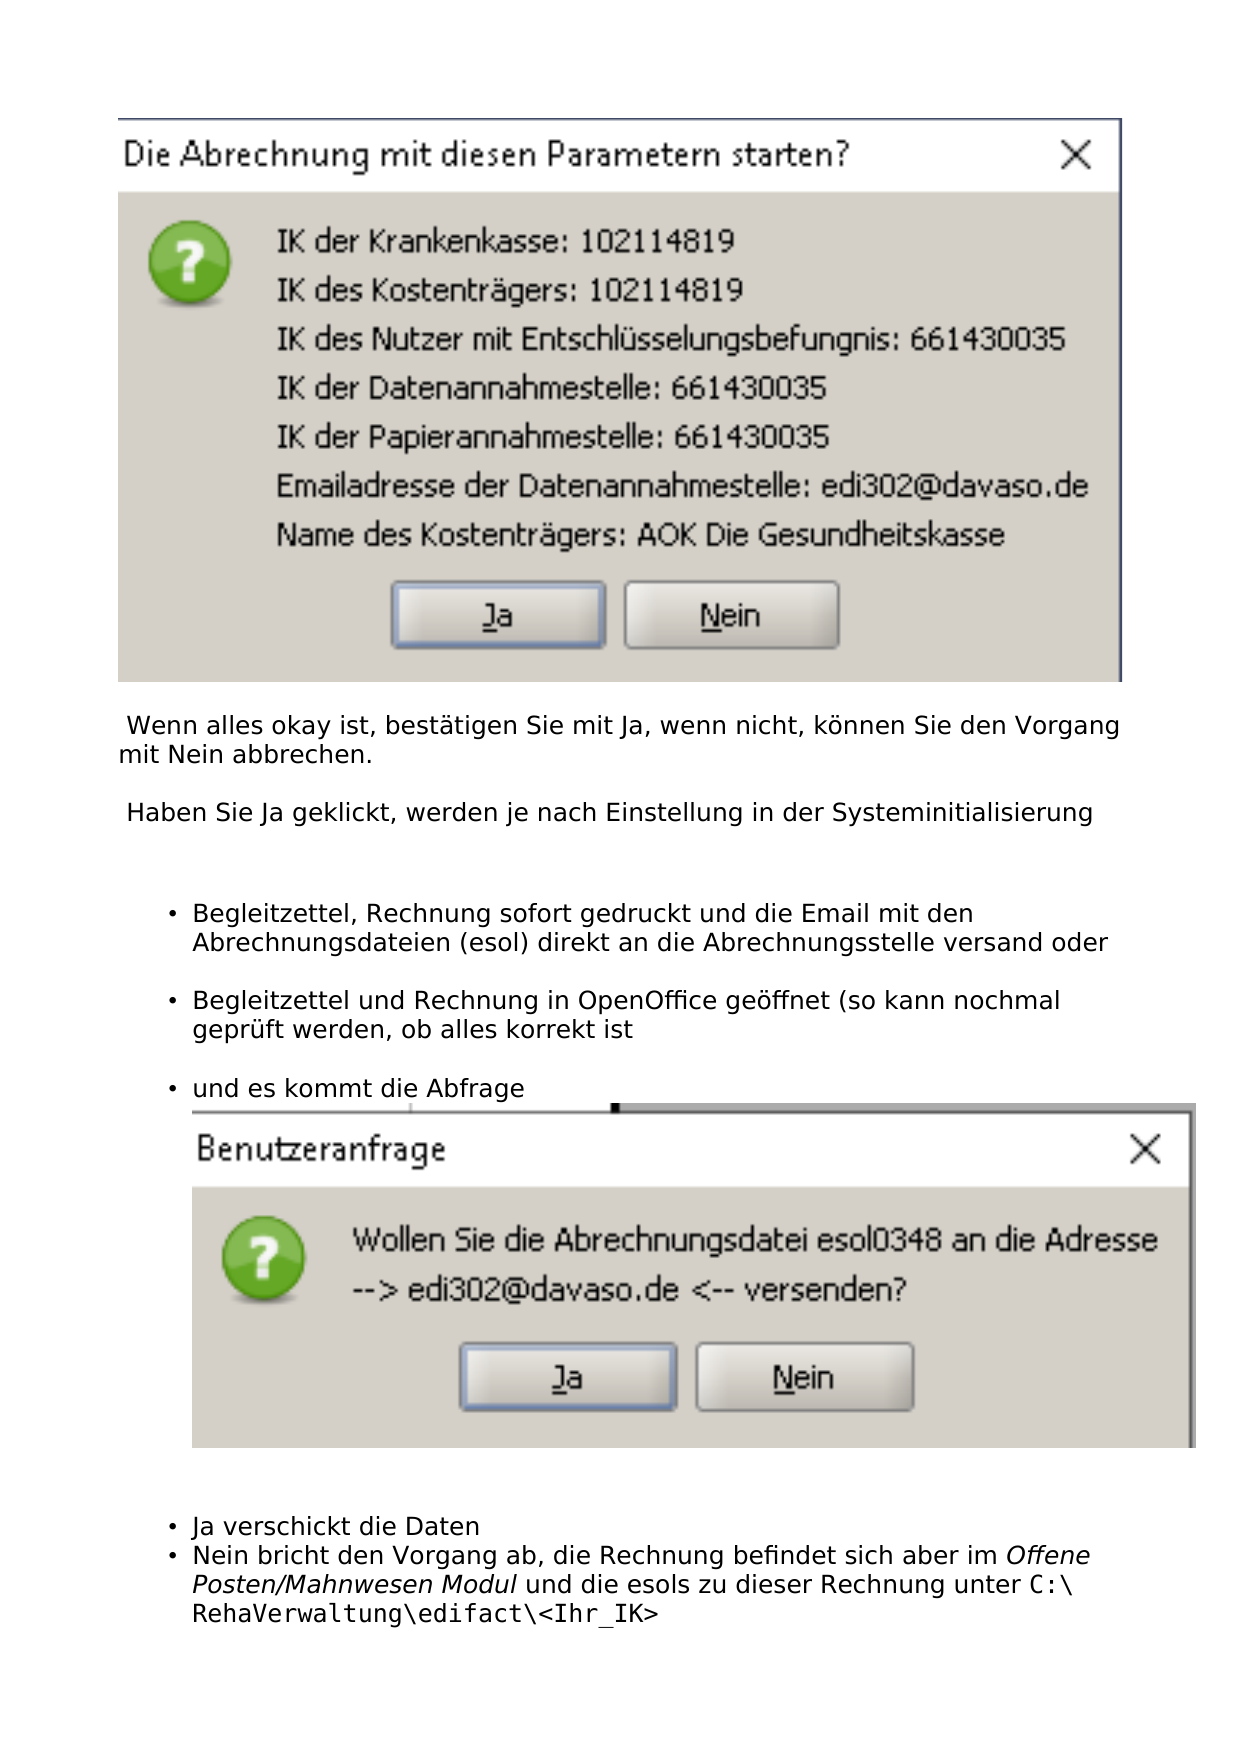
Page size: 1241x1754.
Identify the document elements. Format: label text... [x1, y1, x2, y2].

list Begleitzettel und Rechnung in OpenOffice geöffnet (so kann nochmal geprüft werden, ob alles korrekt ist [177, 986, 1122, 1074]
text Wenn alles okay ist, bestätigen Sie mit Ja, wenn nicht, können Sie den Vorgang mit Nein abbrechen. Haben Sie Ja geklickt, werden je nach Einstellung in der Systeminitialisierung [118, 682, 1122, 857]
picture [118, 118, 1123, 682]
list Nein bricht den Vorgang ab, die Rechnung befindet sich aber im Offene Posten/Mahnwesen Modul und die esols zu dieser Rechnung unter C:\RehaVerwaltung\edifact\<Ihr_IK> [177, 1541, 1122, 1628]
list und es kommt die Abfrage [177, 1074, 1122, 1512]
picture [192, 1103, 1196, 1448]
list Begleitzettel, Rechnung sofort gedruckt und die Email mit den Abrechnungsdateien (esol) direkt an die Abrechnungsstelle versand oder [177, 899, 1122, 986]
list Ja verschickt die Daten [177, 1512, 1122, 1541]
